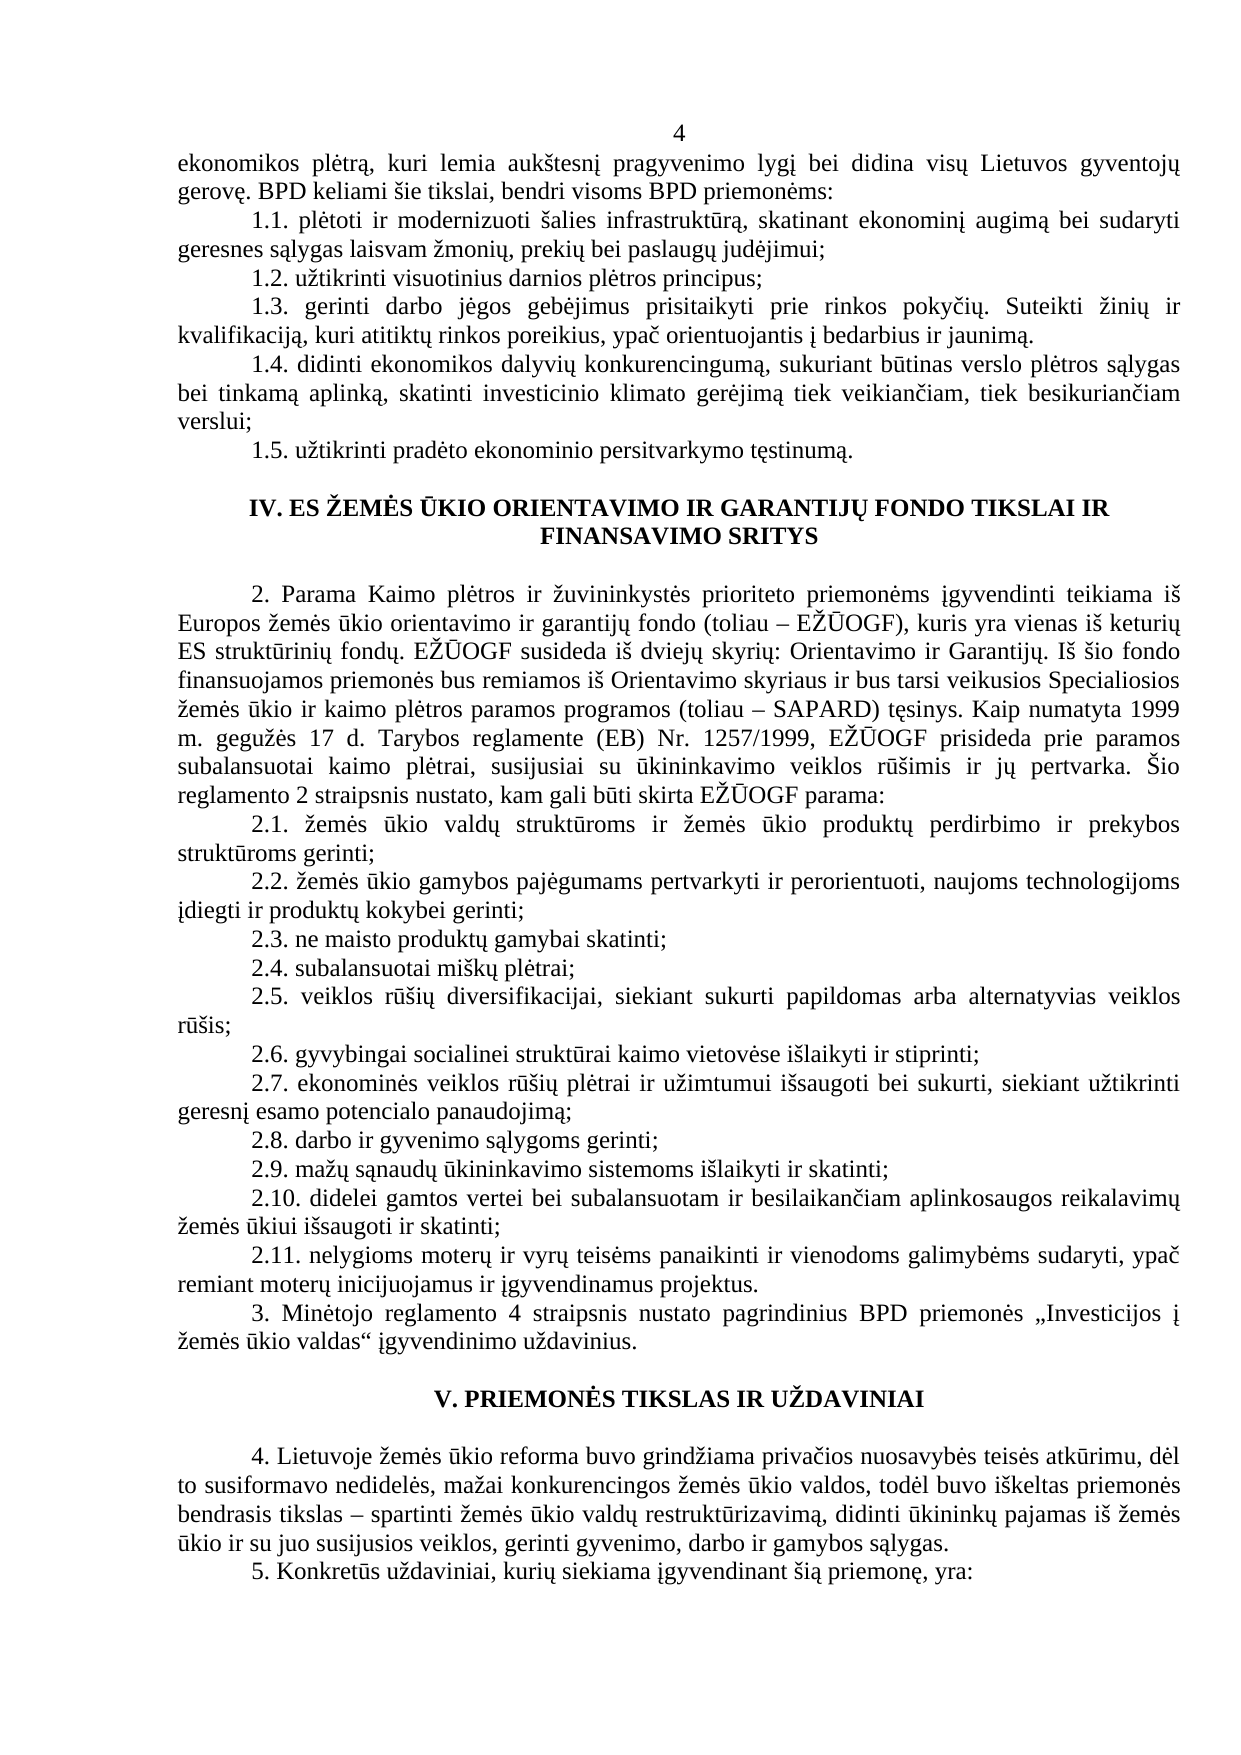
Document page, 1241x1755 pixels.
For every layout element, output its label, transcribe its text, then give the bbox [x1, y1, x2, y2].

text 2. Parama Kaimo plėtros ir žuvininkystės prioriteto priemonėms įgyvendinti teikiama iš Europos žemės ūkio orientavimo ir garantijų fondo (toliau – EŽŪOGF), kuris yra vienas iš keturių ES struktūrinių fondų. EŽŪOGF susideda iš dviejų skyrių: Orientavimo ir Garantijų. Iš šio fondo finansuojamos priemonės bus remiamos iš Orientavimo skyriaus ir bus tarsi veikusios Specialiosios žemės ūkio ir kaimo plėtros paramos programos (toliau – SAPARD) tęsinys. Kaip numatyta 1999 m. gegužės 17 d. Tarybos reglamente (EB) Nr. 1257/1999, EŽŪOGF prisideda prie paramos subalansuotai kaimo plėtrai, susijusiai su ūkininkavimo veiklos rūšimis ir jų pertvarka. Šio reglamento 2 straipsnis nustato, kam gali būti skirta EŽŪOGF parama: [177, 579, 1181, 809]
text 2.6. gyvybingai socialinei struktūrai kaimo vietovėse išlaikyti ir stiprinti; [177, 1039, 1181, 1068]
text 1.2. užtikrinti visuotinius darnios plėtros principus; [177, 263, 1181, 291]
text 2.3. ne maisto produktų gamybai skatinti; [177, 924, 1181, 953]
text 2.8. darbo ir gyvenimo sąlygoms gerinti; [177, 1125, 1181, 1154]
text 2.9. mažų sąnaudų ūkininkavimo sistemoms išlaikyti ir skatinti; [177, 1154, 1181, 1183]
text 1.3. gerinti darbo jėgos gebėjimus prisitaikyti prie rinkos pokyčių. Suteikti žinių ir kvalifikaciją, kuri atitiktų rinkos poreikius, ypač orientuojantis į bedarbius ir jaunimą. [177, 291, 1181, 349]
text V. PRIEMONĖS TIKSLAS IR UŽDAVINIAI [177, 1384, 1181, 1413]
text 3. Minėtojo reglamento 4 straipsnis nustato pagrindinius BPD priemonės „Investicijos į žemės ūkio valdas“ įgyvendinimo uždavinius. [177, 1298, 1181, 1355]
text 2.11. nelygioms moterų ir vyrų teisėms panaikinti ir vienodoms galimybėms sudaryti, ypač remiant moterų inicijuojamus ir įgyvendinamus projektus. [177, 1240, 1181, 1298]
text FINANSAVIMO SRITYS [177, 521, 1181, 550]
text 2.5. veiklos rūšių diversifikacijai, siekiant sukurti papildomas arba alternatyvias veiklos rūšis; [177, 981, 1181, 1039]
text 2.4. subalansuotai miškų plėtrai; [177, 953, 1181, 981]
text 2.7. ekonominės veiklos rūšių plėtrai ir užimtumui išsaugoti bei sukurti, siekiant užtikrinti geresnį esamo potencialo panaudojimą; [177, 1068, 1181, 1125]
text 1.1. plėtoti ir modernizuoti šalies infrastruktūrą, skatinant ekonominį augimą bei sudaryti geresnes sąlygas laisvam žmonių, prekių bei paslaugų judėjimui; [177, 205, 1181, 263]
text 1.4. didinti ekonomikos dalyvių konkurencingumą, sukuriant būtinas verslo plėtros sąlygas bei tinkamą aplinką, skatinti investicinio klimato gerėjimą tiek veikiančiam, tiek besikuriančiam verslui; [177, 349, 1181, 435]
text 5. Konkretūs uždaviniai, kurių siekiama įgyvendinant šią priemonę, yra: [177, 1556, 1181, 1585]
text IV. ES ŽEMĖS ŪKIO ORIENTAVIMO IR GARANTIJŲ FONDO TIKSLAI IR [177, 493, 1181, 521]
text ekonomikos plėtrą, kuri lemia aukštesnį pragyvenimo lygį bei didina visų Lietuvos gyventojų gerovę. BPD keliami šie tikslai, bendri visoms BPD priemonėms: [177, 148, 1181, 205]
text 2.10. didelei gamtos vertei bei subalansuotam ir besilaikančiam aplinkosaugos reikalavimų žemės ūkiui išsaugoti ir skatinti; [177, 1183, 1181, 1240]
text 2.1. žemės ūkio valdų struktūroms ir žemės ūkio produktų perdirbimo ir prekybos struktūroms gerinti; [177, 809, 1181, 866]
text 4. Lietuvoje žemės ūkio reforma buvo grindžiama privačios nuosavybės teisės atkūrimu, dėl to susiformavo nedidelės, mažai konkurencingos žemės ūkio valdos, todėl buvo iškeltas priemonės bendrasis tikslas – spartinti žemės ūkio valdų restruktūrizavimą, didinti ūkininkų pajamas iš žemės ūkio ir su juo susijusios veiklos, gerinti gyvenimo, darbo ir gamybos sąlygas. [177, 1441, 1181, 1556]
text 2.2. žemės ūkio gamybos pajėgumams pertvarkyti ir perorientuoti, naujoms technologijoms įdiegti ir produktų kokybei gerinti; [177, 866, 1181, 924]
text 1.5. užtikrinti pradėto ekonominio persitvarkymo tęstinumą. [177, 435, 1181, 464]
